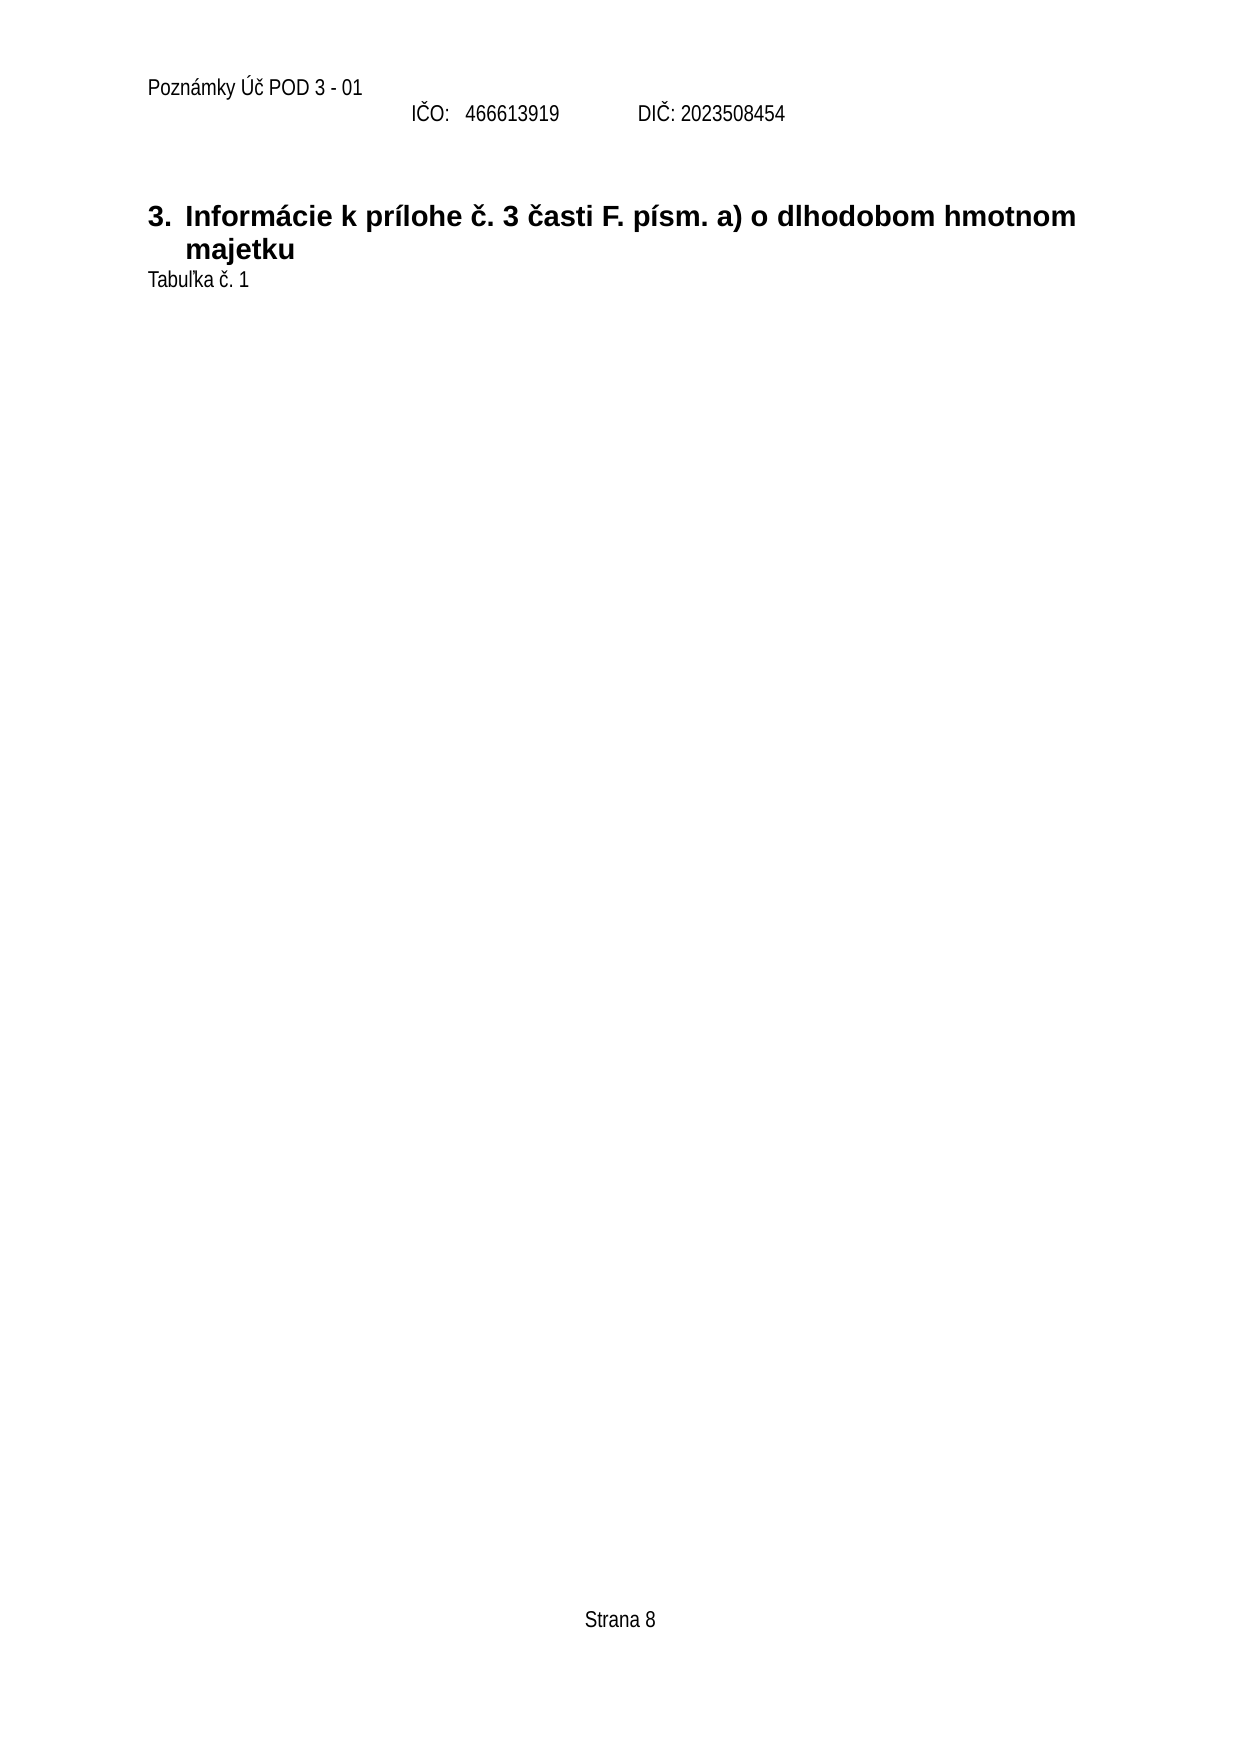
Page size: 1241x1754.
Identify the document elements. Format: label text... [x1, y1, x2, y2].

list Informácie k prílohe č. 3 časti F. písm. a) o dlhodobom hmotnom majetku [148, 199, 1092, 266]
text Tabuľka č. 1 [148, 266, 1092, 292]
